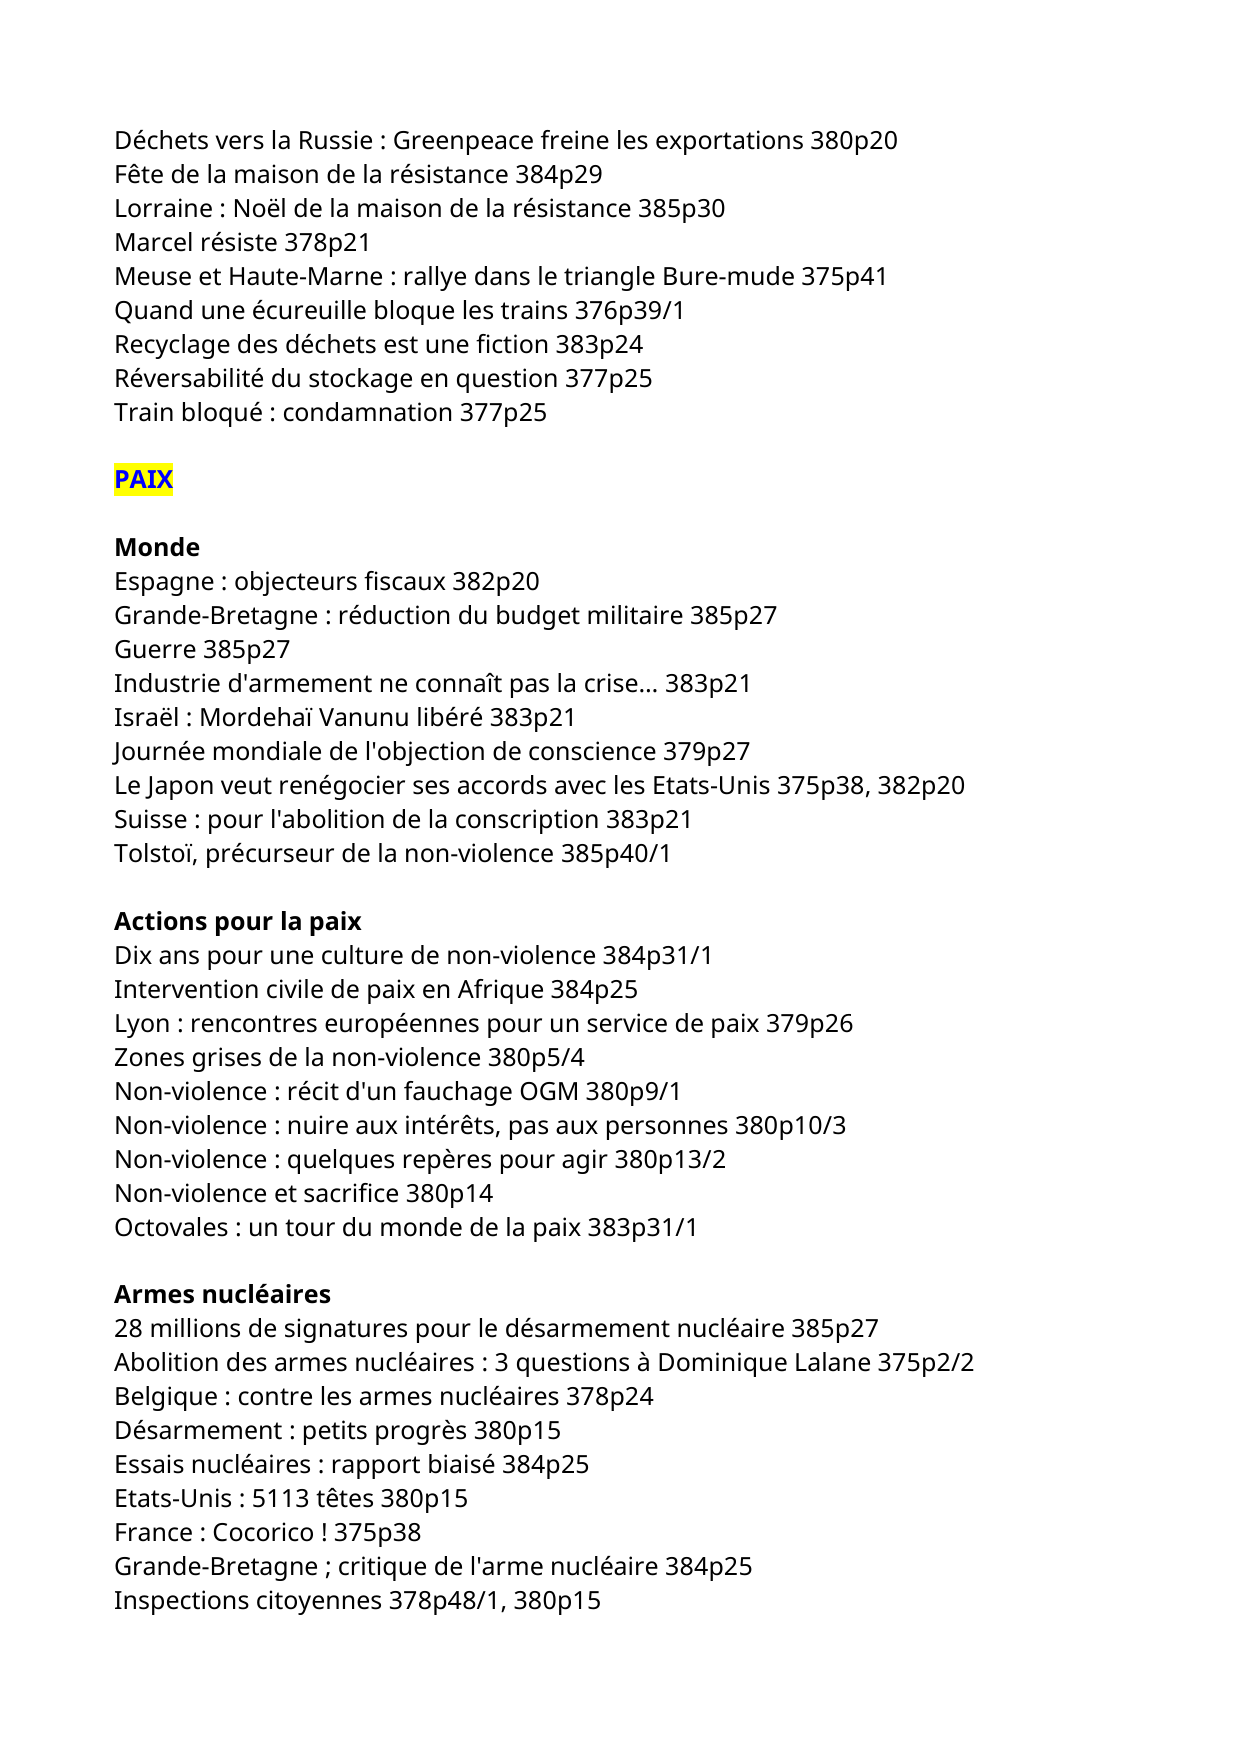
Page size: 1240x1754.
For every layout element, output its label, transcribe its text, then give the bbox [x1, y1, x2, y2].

text Tolstoï, précurseur de la non-violence 385p40/1 [114, 836, 1126, 870]
text Non-violence : nuire aux intérêts, pas aux personnes 380p10/3 [114, 1108, 1126, 1142]
text Monde [114, 530, 1126, 564]
text Inspections citoyennes 378p48/1, 380p15 [114, 1583, 1126, 1617]
text Réversabilité du stockage en question 377p25 [114, 361, 1126, 394]
text Intervention civile de paix en Afrique 384p25 [114, 972, 1126, 1006]
text Désarmement : petits progrès 380p15 [114, 1413, 1126, 1447]
text Abolition des armes nucléaires : 3 questions à Dominique Lalane 375p2/2 [114, 1345, 1126, 1379]
text Actions pour la paix [114, 904, 1126, 938]
text Journée mondiale de l'objection de conscience 379p27 [114, 734, 1126, 768]
text Israël : Mordehaï Vanunu libéré 383p21 [114, 700, 1126, 734]
text PAIX [114, 462, 1126, 496]
text Grande-Bretagne ; critique de l'arme nucléaire 384p25 [114, 1549, 1126, 1583]
text Zones grises de la non-violence 380p5/4 [114, 1040, 1126, 1074]
text Non-violence : récit d'un fauchage OGM 380p9/1 [114, 1074, 1126, 1108]
text Quand une écureuille bloque les trains 376p39/1 [114, 293, 1126, 327]
text Marcel résiste 378p21 [114, 225, 1126, 259]
text Etats-Unis : 5113 têtes 380p15 [114, 1481, 1126, 1515]
text 28 millions de signatures pour le désarmement nucléaire 385p27 [114, 1311, 1126, 1345]
text Essais nucléaires : rapport biaisé 384p25 [114, 1447, 1126, 1481]
text Guerre 385p27 [114, 632, 1126, 666]
text Non-violence et sacrifice 380p14 [114, 1176, 1126, 1209]
text Espagne : objecteurs fiscaux 382p20 [114, 564, 1126, 598]
text Lorraine : Noël de la maison de la résistance 385p30 [114, 191, 1126, 225]
text Non-violence : quelques repères pour agir 380p13/2 [114, 1142, 1126, 1176]
text Grande-Bretagne : réduction du budget militaire 385p27 [114, 598, 1126, 632]
text Déchets vers la Russie : Greenpeace freine les exportations 380p20 [114, 123, 1126, 157]
text Octovales : un tour du monde de la paix 383p31/1 [114, 1209, 1126, 1243]
text Armes nucléaires [114, 1277, 1126, 1311]
text Belgique : contre les armes nucléaires 378p24 [114, 1379, 1126, 1413]
text Recyclage des déchets est une fiction 383p24 [114, 327, 1126, 361]
text Lyon : rencontres européennes pour un service de paix 379p26 [114, 1006, 1126, 1040]
text Fête de la maison de la résistance 384p29 [114, 157, 1126, 191]
text Le Japon veut renégocier ses accords avec les Etats-Unis 375p38, 382p20 [114, 768, 1126, 802]
text Industrie d'armement ne connaît pas la crise… 383p21 [114, 666, 1126, 700]
text Meuse et Haute-Marne : rallye dans le triangle Bure-mude 375p41 [114, 259, 1126, 293]
text Suisse : pour l'abolition de la conscription 383p21 [114, 802, 1126, 836]
text Train bloqué : condamnation 377p25 [114, 394, 1126, 428]
text France : Cocorico ! 375p38 [114, 1515, 1126, 1549]
text Dix ans pour une culture de non-violence 384p31/1 [114, 938, 1126, 972]
